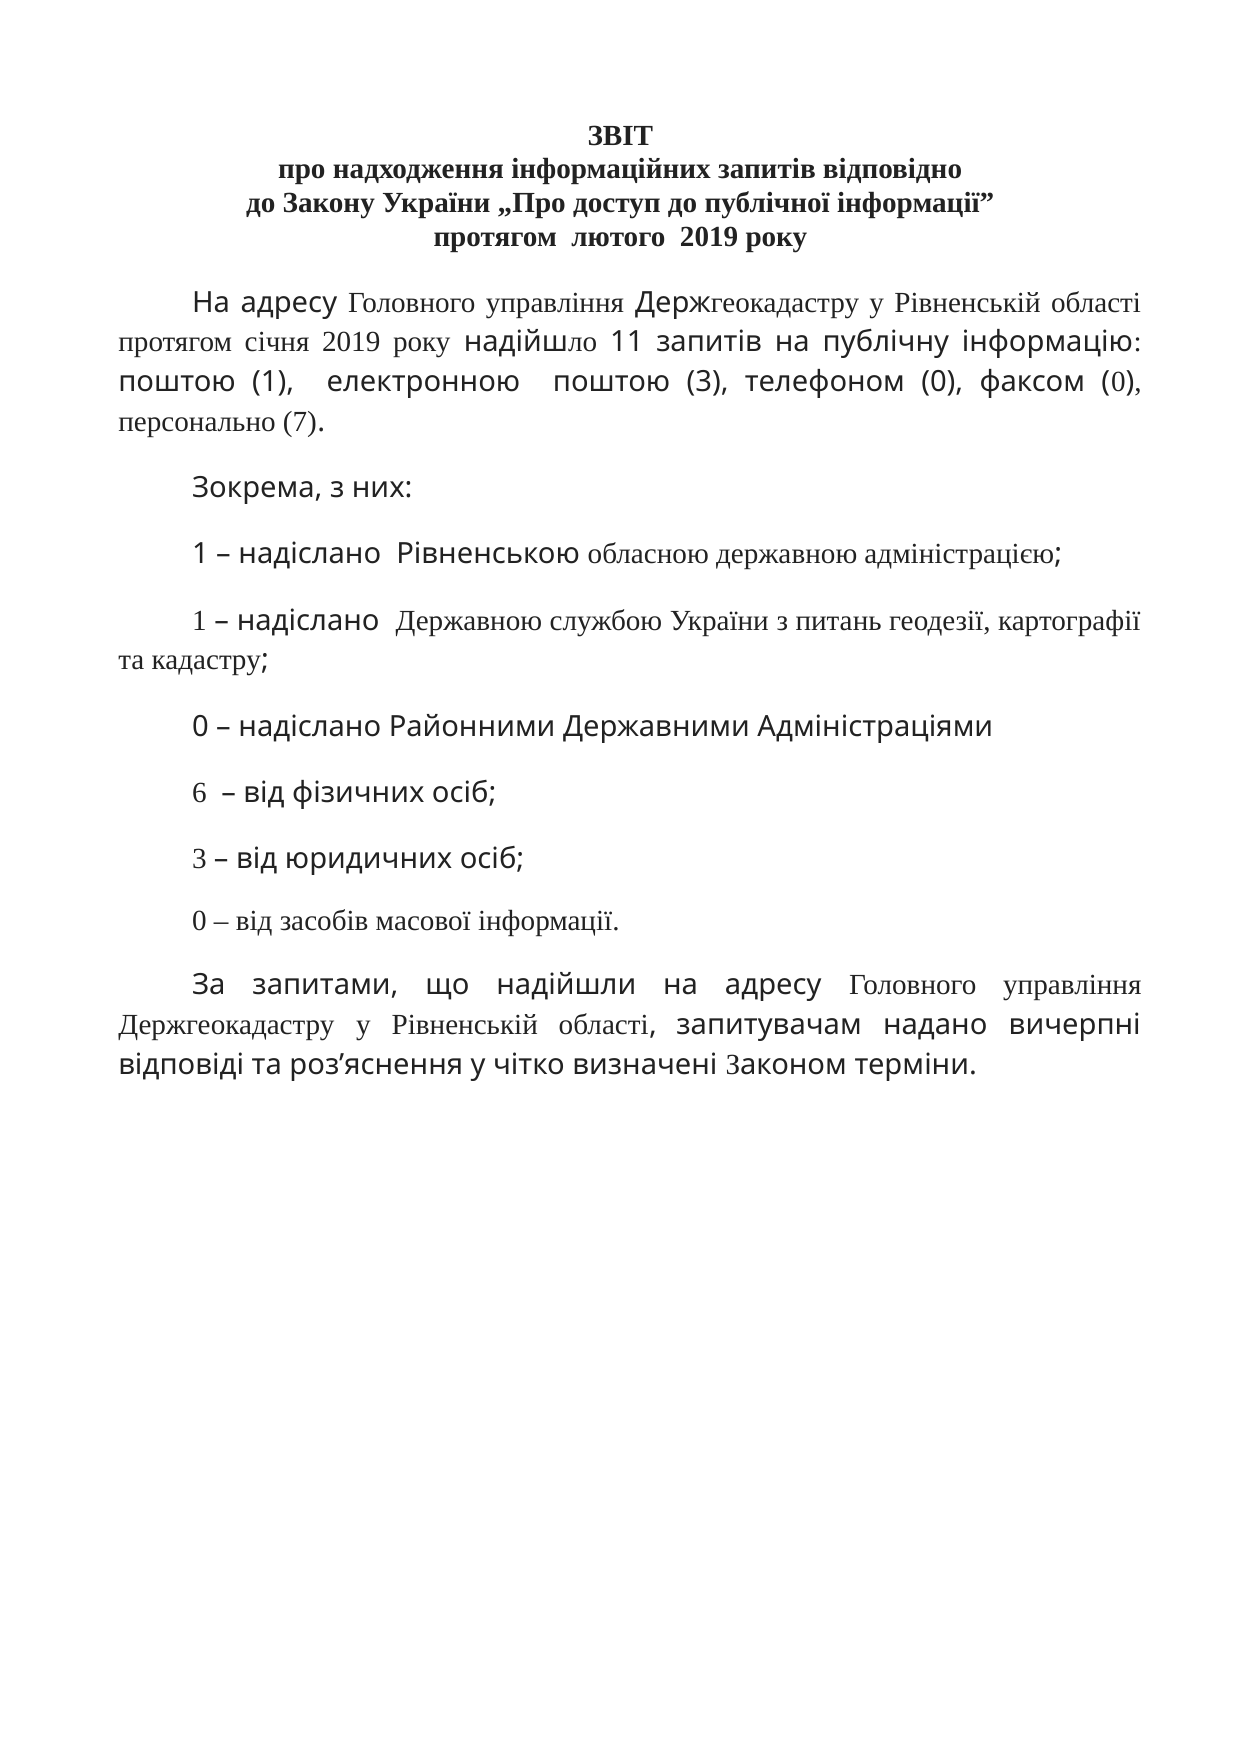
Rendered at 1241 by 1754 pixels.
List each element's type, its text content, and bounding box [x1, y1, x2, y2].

text За запитами, що надійшли на адресу Головного управління Держгеокадастру у Рівненській області, запитувачам надано вичерпні відповіді та роз’яснення у чітко визначені Законом терміни. [118, 964, 1141, 1083]
text протягом лютого 2019 року [118, 219, 1122, 252]
text ЗВІТ про надходження інформаційних запитів відповідно [118, 118, 1122, 185]
text до Закону України „Про доступ до публічної інформації” [118, 185, 1122, 219]
text 6 – від фізичних осіб; [118, 771, 1141, 811]
text 3 – від юридичних осіб; [118, 837, 1141, 877]
text Зокрема, з них: [118, 466, 1141, 506]
text 0 – від засобів масової інформації. [118, 903, 1141, 937]
text 1 – надіслано Рівненською обласною державною адміністрацією; [118, 533, 1141, 572]
text 0 – надіслано Районними Державними Адміністраціями [118, 705, 1141, 744]
text 1 – надіслано Державною службою України з питань геодезії, картографії та кадастру; [118, 599, 1141, 678]
text На адресу Головного управління Держгеокадастру у Рівненській області протягом січня 2019 року надійшло 11 запитів на публічну інформацію: поштою (1), електронною поштою (3), телефоном (0), факсом (0), персонально (7). [118, 281, 1141, 440]
